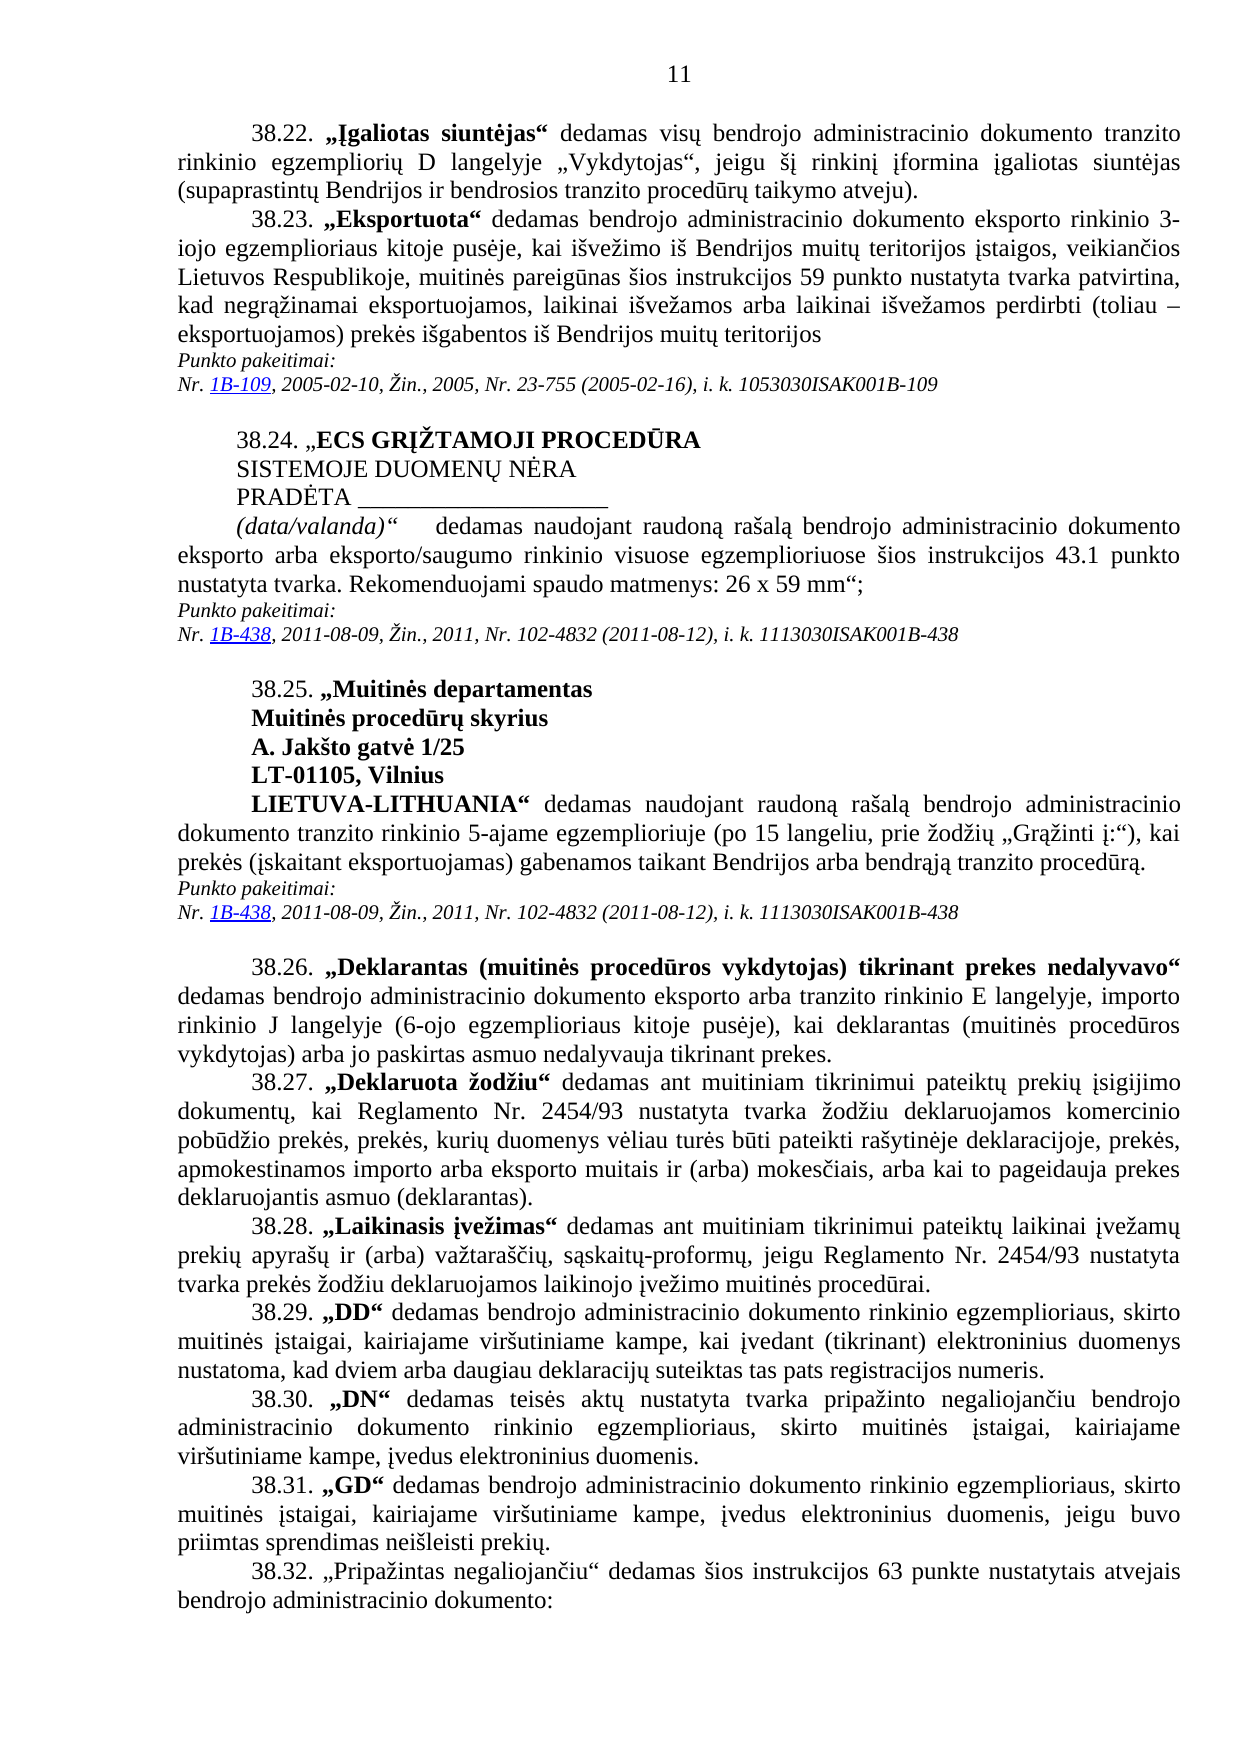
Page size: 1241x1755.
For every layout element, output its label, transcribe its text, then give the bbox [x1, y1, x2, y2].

text 38.27. „Deklaruota žodžiu“ dedamas ant muitiniam tikrinimui pateiktų prekių įsigijimo dokumentų, kai Reglamento Nr. 2454/93 nustatyta tvarka žodžiu deklaruojamos komercinio pobūdžio prekės, prekės, kurių duomenys vėliau turės būti pateikti rašytinėje deklaracijoje, prekės, apmokestinamos importo arba eksporto muitais ir (arba) mokesčiais, arba kai to pageidauja prekes deklaruojantis asmuo (deklarantas). [177, 1067, 1181, 1211]
text Muitinės procedūrų skyrius [177, 703, 1181, 732]
text Nr. 1B-109, 2005-02-10, Žin., 2005, Nr. 23-755 (2005-02-16), i. k. 1053030ISAK001B-109 [177, 372, 1181, 396]
text 38.30. „DN“ dedamas teisės aktų nustatyta tvarka pripažinto negaliojančiu bendrojo administracinio dokumento rinkinio egzemplioriaus, skirto muitinės įstaigai, kairiajame viršutiniame kampe, įvedus elektroninius duomenis. [177, 1384, 1181, 1470]
text 38.24. „ECS GRĮŽTAMOJI PROCEDŪRA [177, 425, 1181, 454]
text (data/valanda)“ dedamas naudojant raudoną rašalą bendrojo administracinio dokumento eksporto arba eksporto/saugumo rinkinio visuose egzemplioriuose šios instrukcijos 43.1 punkto nustatyta tvarka. Rekomenduojami spaudo matmenys: 26 x 59 mm“; [177, 511, 1181, 597]
text Punkto pakeitimai: [177, 348, 1181, 372]
text Punkto pakeitimai: [177, 597, 1181, 622]
text A. Jakšto gatvė 1/25 [177, 732, 1181, 761]
text Nr. 1B-438, 2011-08-09, Žin., 2011, Nr. 102-4832 (2011-08-12), i. k. 1113030ISAK001B-438 [177, 900, 1181, 924]
text 38.26. „Deklarantas (muitinės procedūros vykdytojas) tikrinant prekes nedalyvavo“ dedamas bendrojo administracinio dokumento eksporto arba tranzito rinkinio E langelyje, importo rinkinio J langelyje (6-ojo egzemplioriaus kitoje pusėje), kai deklarantas (muitinės procedūros vykdytojas) arba jo paskirtas asmuo nedalyvauja tikrinant prekes. [177, 952, 1181, 1067]
text 38.29. „DD“ dedamas bendrojo administracinio dokumento rinkinio egzemplioriaus, skirto muitinės įstaigai, kairiajame viršutiniame kampe, kai įvedant (tikrinant) elektroninius duomenys nustatoma, kad dviem arba daugiau deklaracijų suteiktas tas pats registracijos numeris. [177, 1297, 1181, 1384]
text LT-01105, Vilnius [177, 761, 1181, 789]
text SISTEMOJE DUOMENŲ NĖRA [177, 454, 1181, 482]
text 38.22. „Įgaliotas siuntėjas“ dedamas visų bendrojo administracinio dokumento tranzito rinkinio egzempliorių D langelyje „Vykdytojas“, jeigu šį rinkinį įformina įgaliotas siuntėjas (supaprastintų Bendrijos ir bendrosios tranzito procedūrų taikymo atveju). [177, 118, 1181, 204]
text 38.25. „Muitinės departamentas [177, 674, 1181, 703]
text LIETUVA-LITHUANIA“ dedamas naudojant raudoną rašalą bendrojo administracinio dokumento tranzito rinkinio 5-ajame egzemplioriuje (po 15 langeliu, prie žodžių „Grąžinti į:“), kai prekės (įskaitant eksportuojamas) gabenamos taikant Bendrijos arba bendrąją tranzito procedūrą. [177, 789, 1181, 876]
text Punkto pakeitimai: [177, 876, 1181, 900]
text 38.28. „Laikinasis įvežimas“ dedamas ant muitiniam tikrinimui pateiktų laikinai įvežamų prekių apyrašų ir (arba) važtaraščių, sąskaitų-proformų, jeigu Reglamento Nr. 2454/93 nustatyta tvarka prekės žodžiu deklaruojamos laikinojo įvežimo muitinės procedūrai. [177, 1211, 1181, 1297]
text PRADĖTA ____________________ [177, 482, 1181, 511]
text 38.31. „GD“ dedamas bendrojo administracinio dokumento rinkinio egzemplioriaus, skirto muitinės įstaigai, kairiajame viršutiniame kampe, įvedus elektroninius duomenis, jeigu buvo priimtas sprendimas neišleisti prekių. [177, 1470, 1181, 1556]
text 38.32. „Pripažintas negaliojančiu“ dedamas šios instrukcijos 63 punkte nustatytais atvejais bendrojo administracinio dokumento: [177, 1556, 1181, 1614]
text 38.23. „Eksportuota“ dedamas bendrojo administracinio dokumento eksporto rinkinio 3-iojo egzemplioriaus kitoje pusėje, kai išvežimo iš Bendrijos muitų teritorijos įstaigos, veikiančios Lietuvos Respublikoje, muitinės pareigūnas šios instrukcijos 59 punkto nustatyta tvarka patvirtina, kad negrąžinamai eksportuojamos, laikinai išvežamos arba laikinai išvežamos perdirbti (toliau – eksportuojamos) prekės išgabentos iš Bendrijos muitų teritorijos [177, 204, 1181, 348]
text Nr. 1B-438, 2011-08-09, Žin., 2011, Nr. 102-4832 (2011-08-12), i. k. 1113030ISAK001B-438 [177, 622, 1181, 646]
